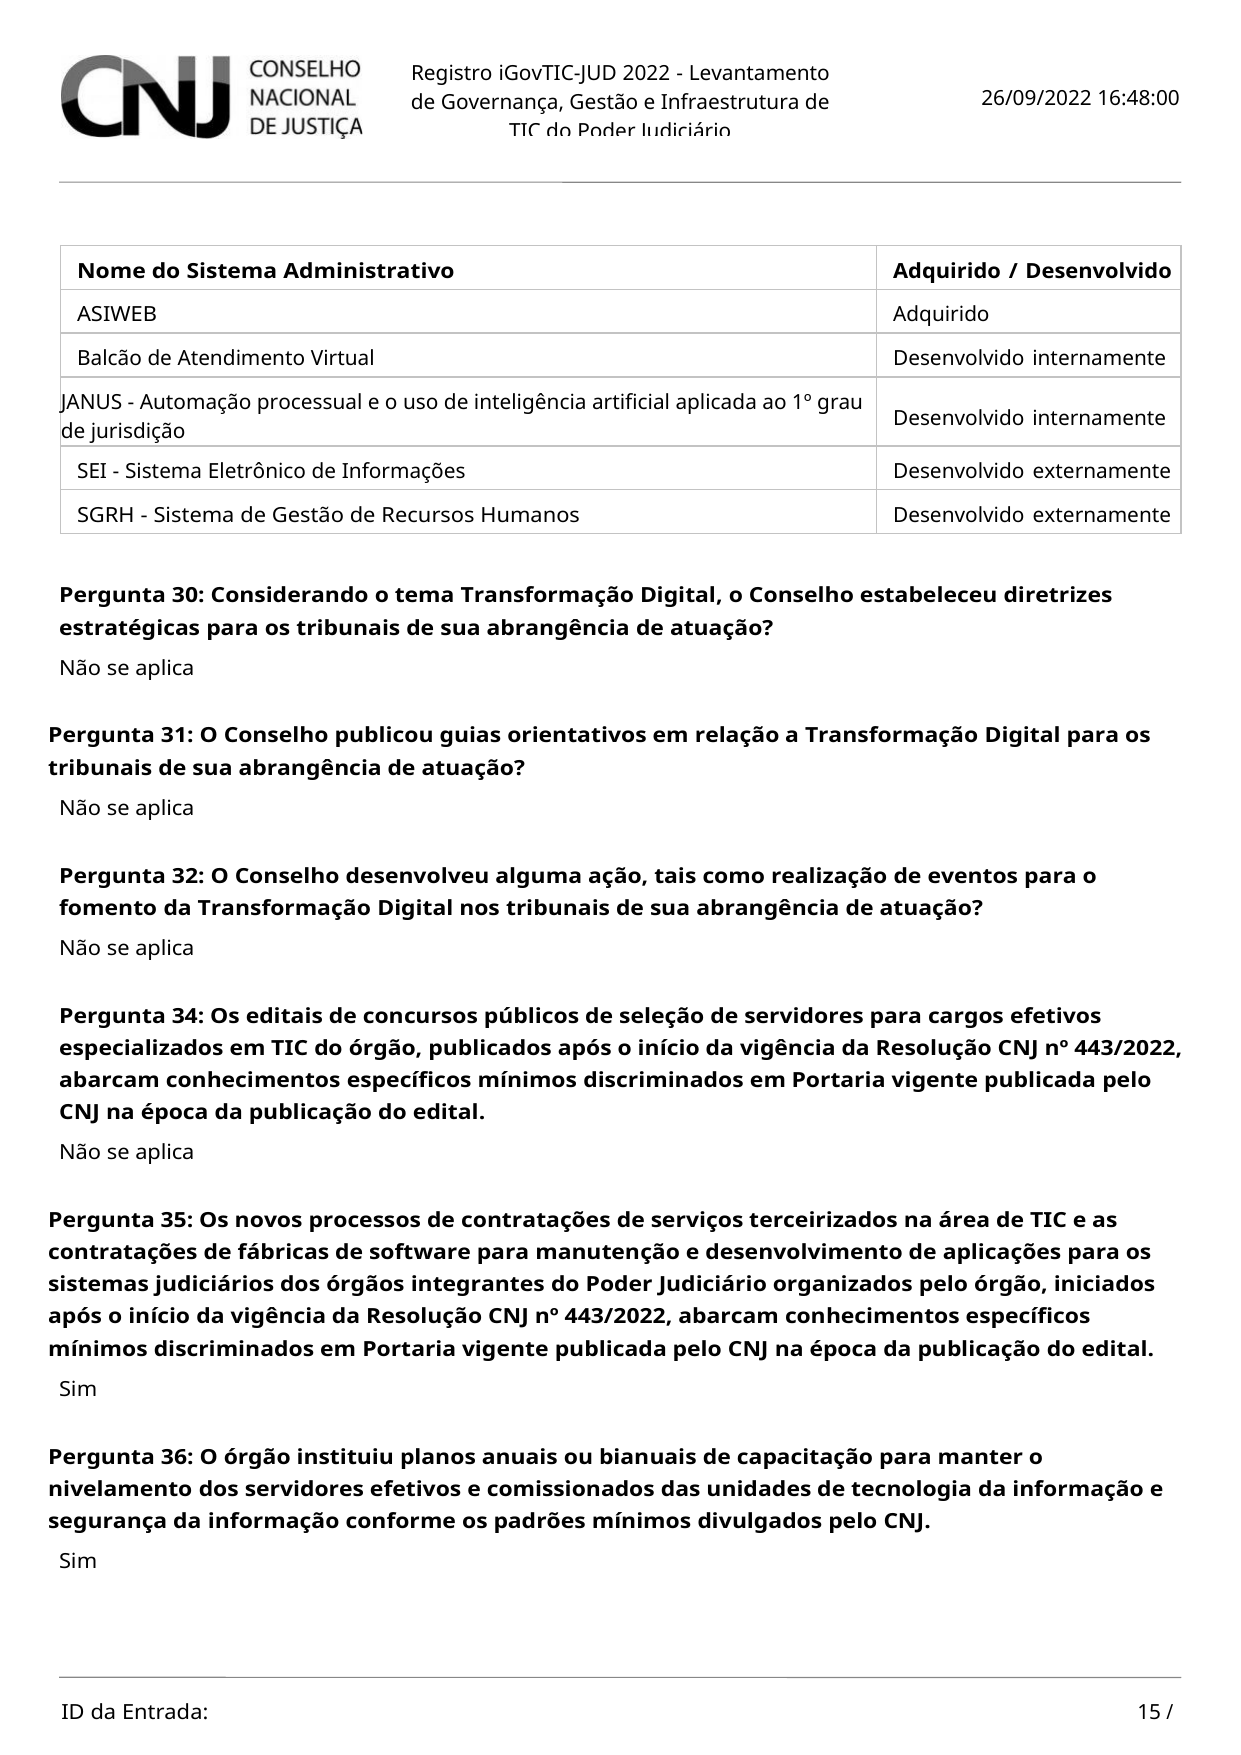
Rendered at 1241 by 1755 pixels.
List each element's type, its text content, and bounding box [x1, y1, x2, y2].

table_cell Desenvolvido externamente [877, 490, 1180, 532]
table_cell SEI - Sistema Eletrônico de Informações [61, 447, 876, 489]
table_cell Adquirido [877, 290, 1180, 332]
table_cell Desenvolvido externamente [877, 447, 1180, 489]
subtitle Pergunta 32: O Conselho desenvolveu alguma ação, tais como realização de eventos para o fomento da Transformação Digital nos tribunais de sua abrangência de atuação? [59, 861, 1195, 921]
table_cell Desenvolvido internamente [877, 334, 1180, 376]
table_cell SGRH - Sistema de Gestão de Recursos Humanos [61, 490, 876, 532]
text Sim [59, 1546, 1195, 1575]
text Não se aplica [59, 653, 1195, 681]
table_cell JANUS - Automação processual e o uso de inteligência artiﬁcial aplicada ao 1º grau de jurisdição [61, 378, 876, 445]
table_cell Desenvolvido internamente [877, 378, 1180, 445]
table_cell Balcão de Atendimento Virtual [61, 334, 876, 376]
text Sim [59, 1374, 1195, 1402]
subtitle Pergunta 34: Os editais de concursos públicos de seleção de servidores para cargos efetivos especializados em TIC do órgão, publicados após o início da vigência da Resolução CNJ nº 443/2022, abarcam conhecimentos especíﬁcos mínimos discriminados em Portaria vigente publicada pelo CNJ na época da publicação do edital. [59, 1001, 1195, 1126]
subtitle Pergunta 30: Considerando o tema Transformação Digital, o Conselho estabeleceu diretrizes estratégicas para os tribunais de sua abrangência de atuação? [59, 581, 1195, 641]
text Não se aplica [59, 1137, 1195, 1166]
text Não se aplica [59, 933, 1195, 961]
subtitle Pergunta 35: Os novos processos de contratações de serviços terceirizados na área de TIC e as contratações de fábricas de software para manutenção e desenvolvimento de aplicações para os sistemas judiciários dos órgãos integrantes do Poder Judiciário organizados pelo órgão, iniciados após o início da vigência da Resolução CNJ nº 443/2022, abarcam conhecimentos especíﬁcos mínimos discriminados em Portaria vigente publicada pelo CNJ na época da publicação do edital. [48, 1205, 1172, 1362]
table_header Adquirido / Desenvolvido [877, 246, 1180, 288]
table_cell ASIWEB [61, 290, 876, 332]
subtitle Pergunta 36: O órgão instituiu planos anuais ou bianuais de capacitação para manter o nivelamento dos servidores efetivos e comissionados das unidades de tecnologia da informação e segurança da informação conforme os padrões mínimos divulgados pelo CNJ. [48, 1442, 1172, 1535]
subtitle Pergunta 31: O Conselho publicou guias orientativos em relação a Transformação Digital para os tribunais de sua abrangência de atuação? [48, 721, 1172, 781]
text Não se aplica [59, 793, 1195, 821]
table_header Nome do Sistema Administrativo [61, 246, 876, 288]
